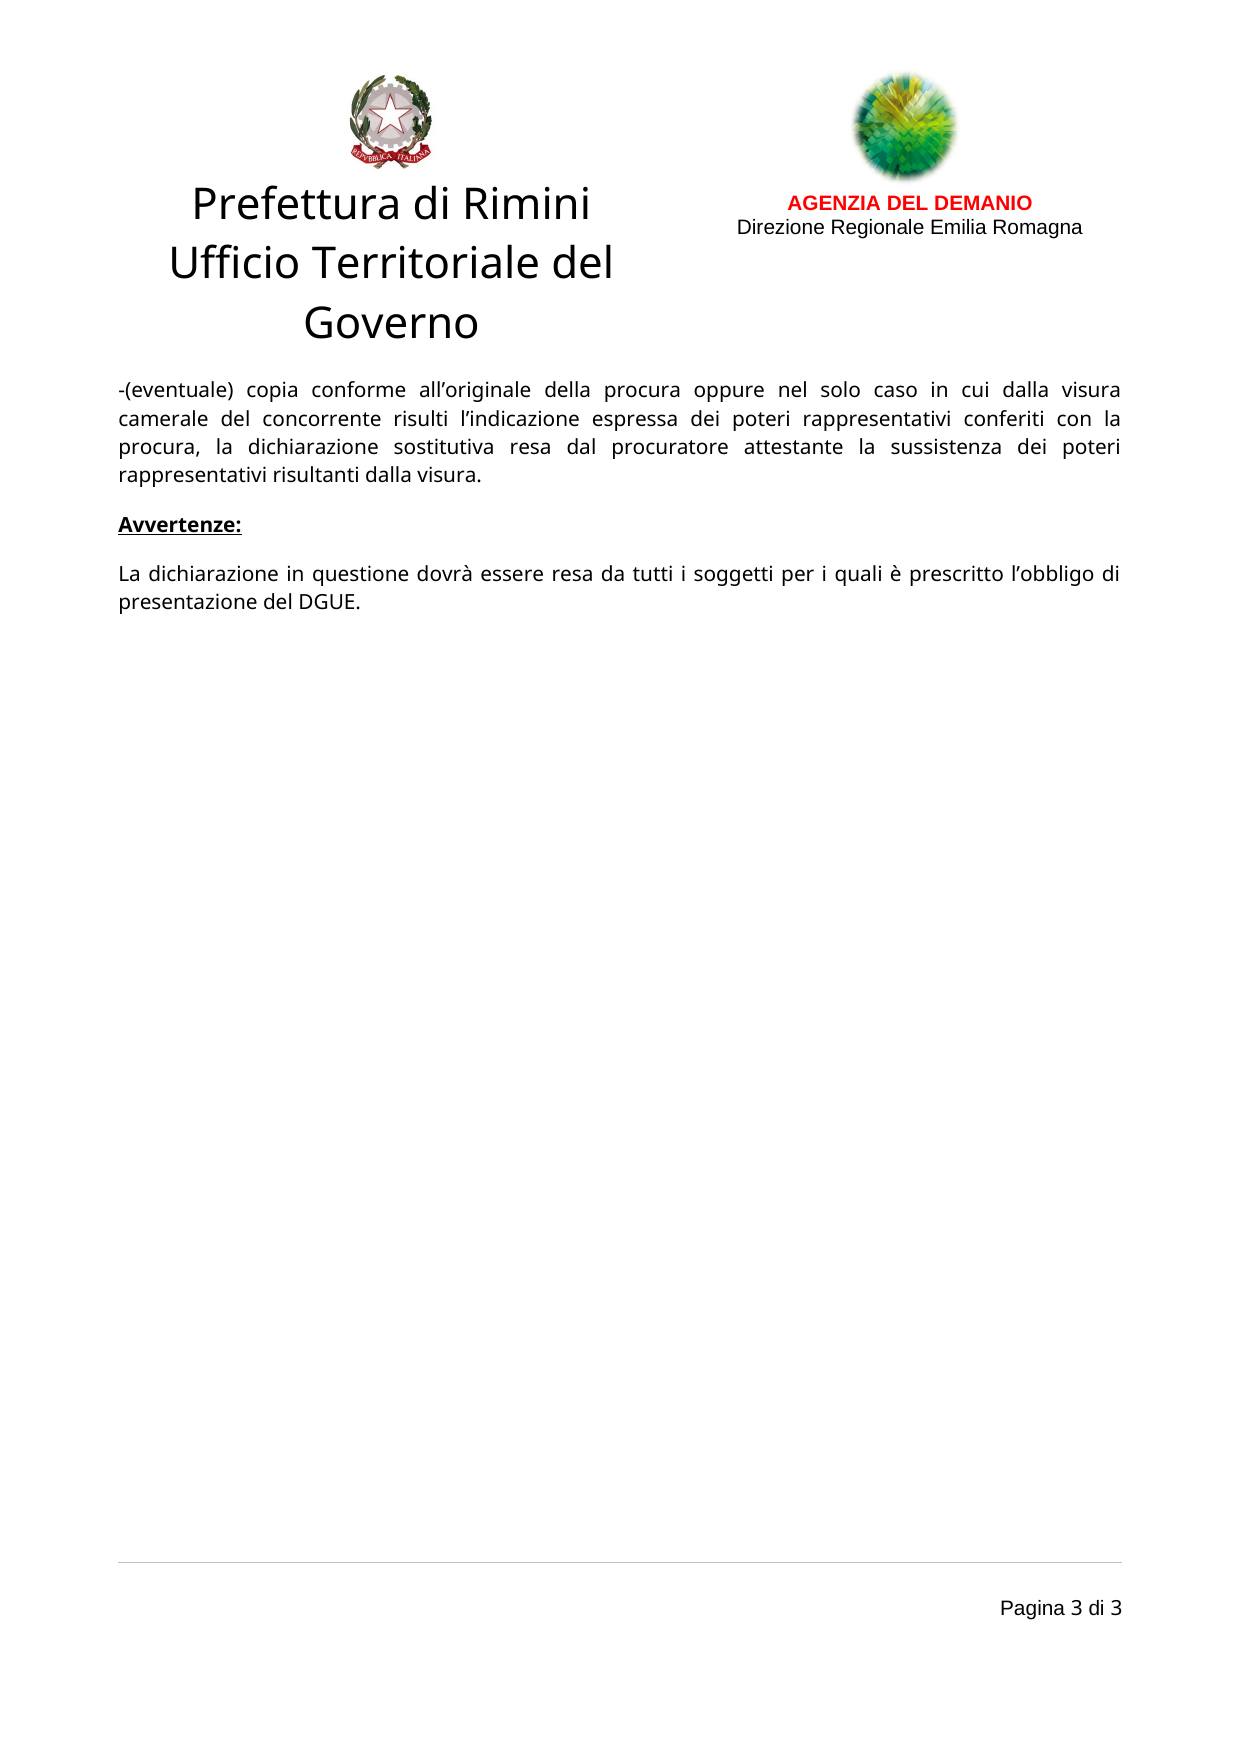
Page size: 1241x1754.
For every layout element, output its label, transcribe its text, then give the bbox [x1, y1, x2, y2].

text La dichiarazione in questione dovrà essere resa da tutti i soggetti per i quali è prescritto l’obbligo di presentazione del DGUE. [118, 559, 1122, 616]
text -(eventuale) copia conforme all’originale della procura oppure nel solo caso in cui dalla visura camerale del concorrente risulti l’indicazione espressa dei poteri rappresentativi conferiti con la procura, la dichiarazione sostitutiva resa dal procuratore attestante la sussistenza dei poteri rappresentativi risultanti dalla visura. [118, 375, 1122, 489]
text Avvertenze: [118, 510, 1122, 538]
